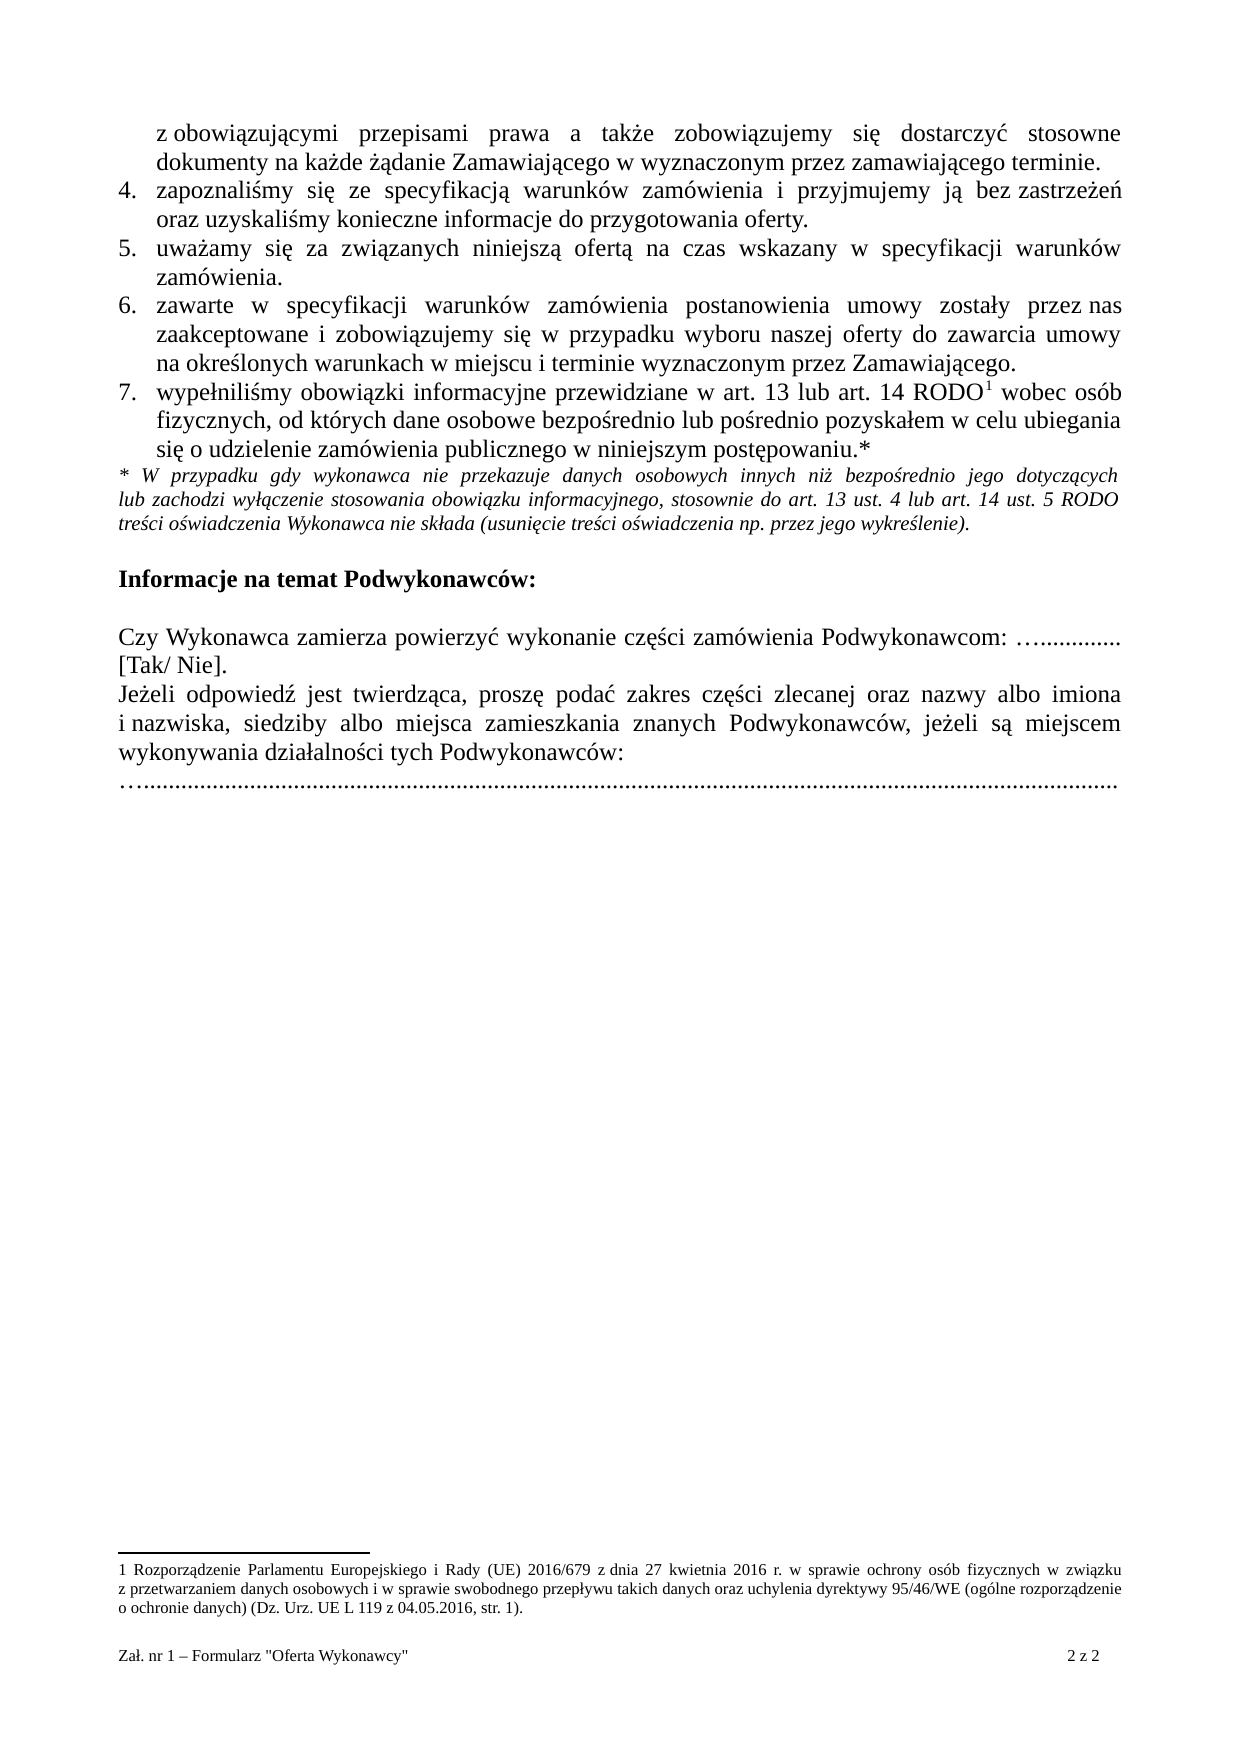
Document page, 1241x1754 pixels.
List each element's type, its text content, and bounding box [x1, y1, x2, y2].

list wypełniliśmy obowiązki informacyjne przewidziane w art. 13 lub art. 14 RODO wobec osób fizycznych, od których dane osobowe bezpośrednio lub pośrednio pozyskałem w celu ubiegania się o udzielenie zamówienia publicznego w niniejszym postępowaniu.* [118, 377, 1122, 463]
list zapoznaliśmy się ze specyfikacją warunków zamówienia i przyjmujemy ją bez zastrzeżeń oraz uzyskaliśmy konieczne informacje do przygotowania oferty. [118, 176, 1122, 233]
text Jeżeli odpowiedź jest twierdząca, proszę podać zakres części zlecanej oraz nazwy albo imiona i nazwiska, siedziby albo miejsca zamieszkania znanych Podwykonawców, jeżeli są miejscem wykonywania działalności tych Podwykonawców: [118, 679, 1122, 765]
text …............................................................................................................................................................ [118, 765, 1122, 794]
list z obowiązującymi przepisami prawa a także zobowiązujemy się dostarczyć stosowne dokumenty na każde żądanie Zamawiającego w wyznaczonym przez zamawiającego terminie. [118, 118, 1122, 176]
text * W przypadku gdy wykonawca nie przekazuje danych osobowych innych niż bezpośrednio jego dotyczących lub zachodzi wyłączenie stosowania obowiązku informacyjnego, stosownie do art. 13 ust. 4 lub art. 14 ust. 5 RODO treści oświadczenia Wykonawca nie składa (usunięcie treści oświadczenia np. przez jego wykreślenie). [118, 463, 1122, 535]
text Informacje na temat Podwykonawców: [118, 564, 1122, 593]
list Rozporządzenie Parlamentu Europejskiego i Rady (UE) 2016/679 z dnia 27 kwietnia 2016 r. w sprawie ochrony osób fizycznych w związku z przetwarzaniem danych osobowych i w sprawie swobodnego przepływu takich danych oraz uchylenia dyrektywy 95/46/WE (ogólne rozporządzenie o ochronie danych) (Dz. Urz. UE L 119 z 04.05.2016, str. 1). [118, 1559, 1122, 1617]
list uważamy się za związanych niniejszą ofertą na czas wskazany w specyfikacji warunków zamówienia. [118, 233, 1122, 291]
text Czy Wykonawca zamierza powierzyć wykonanie części zamówienia Podwykonawcom: …............. [Tak/ Nie]. [118, 622, 1122, 679]
list zawarte w specyfikacji warunków zamówienia postanowienia umowy zostały przez nas zaakceptowane i zobowiązujemy się w przypadku wyboru naszej oferty do zawarcia umowy na określonych warunkach w miejscu i terminie wyznaczonym przez Zamawiającego. [118, 291, 1122, 377]
